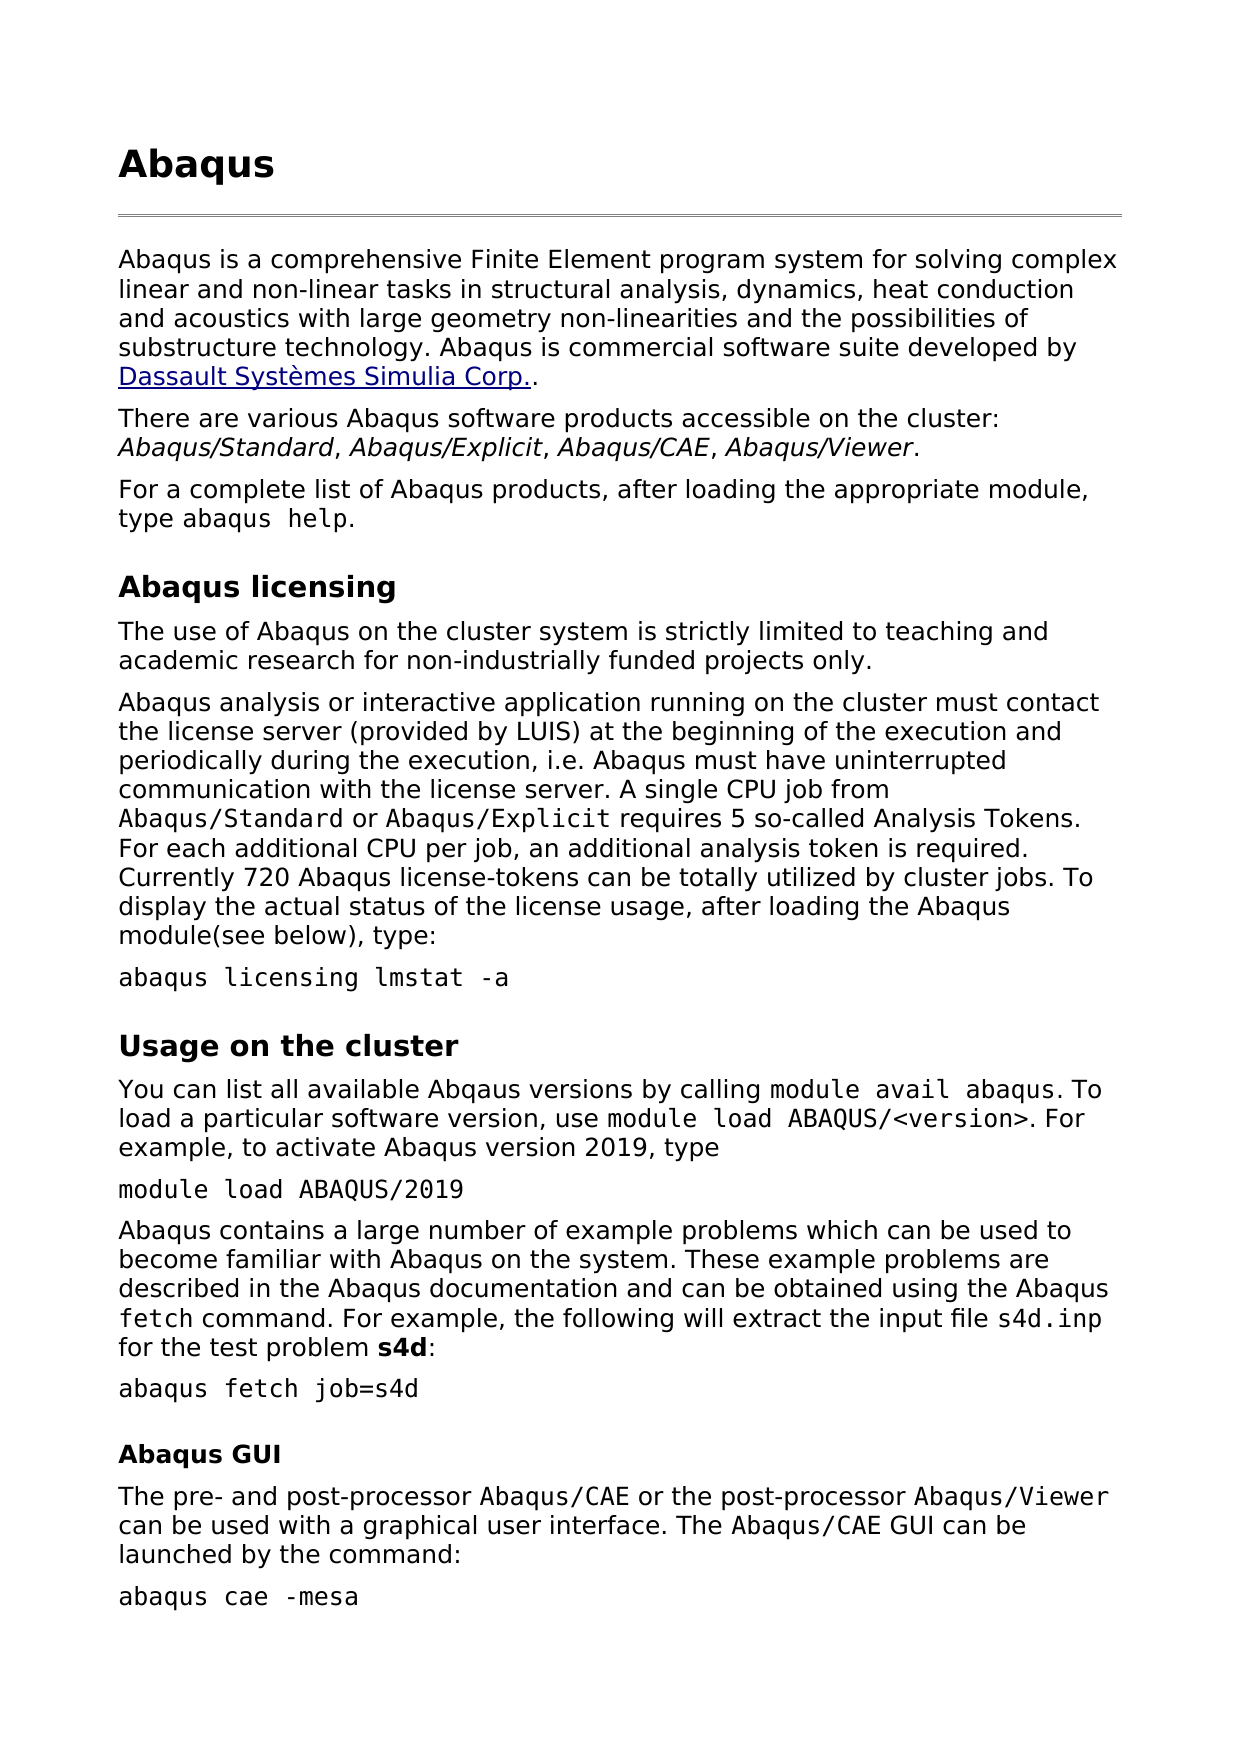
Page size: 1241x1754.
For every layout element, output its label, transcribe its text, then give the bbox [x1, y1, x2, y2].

text Abaqus analysis or interactive application running on the cluster must contact the license server (provided by LUIS) at the beginning of the execution and periodically during the execution, i.e. Abaqus must have uninterrupted communication with the license server. A single CPU job from Abaqus/Standard or Abaqus/Explicit requires 5 so-called Analysis Tokens. For each additional CPU per job, an additional analysis token is required. Currently 720 Abaqus license-tokens can be totally utilized by cluster jobs. To display the actual status of the license usage, after loading the Abaqus module(see below), type: [118, 688, 1122, 950]
text There are various Abaqus software products accessible on the cluster: Abaqus/Standard, Abaqus/Explicit, Abaqus/CAE, Abaqus/Viewer. [118, 404, 1122, 462]
text You can list all available Abqaus versions by calling module avail abaqus. To load a particular software version, use module load ABAQUS/<version>. For example, to activate Abaqus version 2019, type [118, 1075, 1122, 1163]
text For a complete list of Abaqus products, after loading the appropriate module, type abaqus help. [118, 475, 1122, 533]
text abaqus licensing lmstat -a [118, 963, 1122, 992]
text abaqus cae -mesa [118, 1582, 1122, 1611]
text abaqus fetch job=s4d [118, 1374, 1122, 1404]
subtitle Abaqus GUI [118, 1441, 1122, 1470]
subtitle Usage on the cluster [118, 1029, 1122, 1063]
text The pre- and post-processor Abaqus/CAE or the post-processor Abaqus/Viewer can be used with a graphical user interface. The Abaqus/CAE GUI can be launched by the command: [118, 1482, 1122, 1570]
text Abaqus is a comprehensive Finite Element program system for solving complex linear and non-linear tasks in structural analysis, dynamics, heat conduction and acoustics with large geometry non-linearities and the possibilities of substructure technology. Abaqus is commercial software suite developed by Dassault Systèmes Simulia Corp.. [118, 246, 1122, 391]
text module load ABAQUS/2019 [118, 1175, 1122, 1204]
subtitle Abaqus [118, 143, 1122, 187]
text Abaqus contains a large number of example problems which can be used to become familiar with Abaqus on the system. These example problems are described in the Abaqus documentation and can be obtained using the Abaqus fetch command. For example, the following will extract the input file s4d.inp for the test problem s4d: [118, 1216, 1122, 1362]
text The use of Abaqus on the cluster system is strictly limited to teaching and academic research for non-industrially funded projects only. [118, 617, 1122, 675]
subtitle Abaqus licensing [118, 571, 1122, 604]
